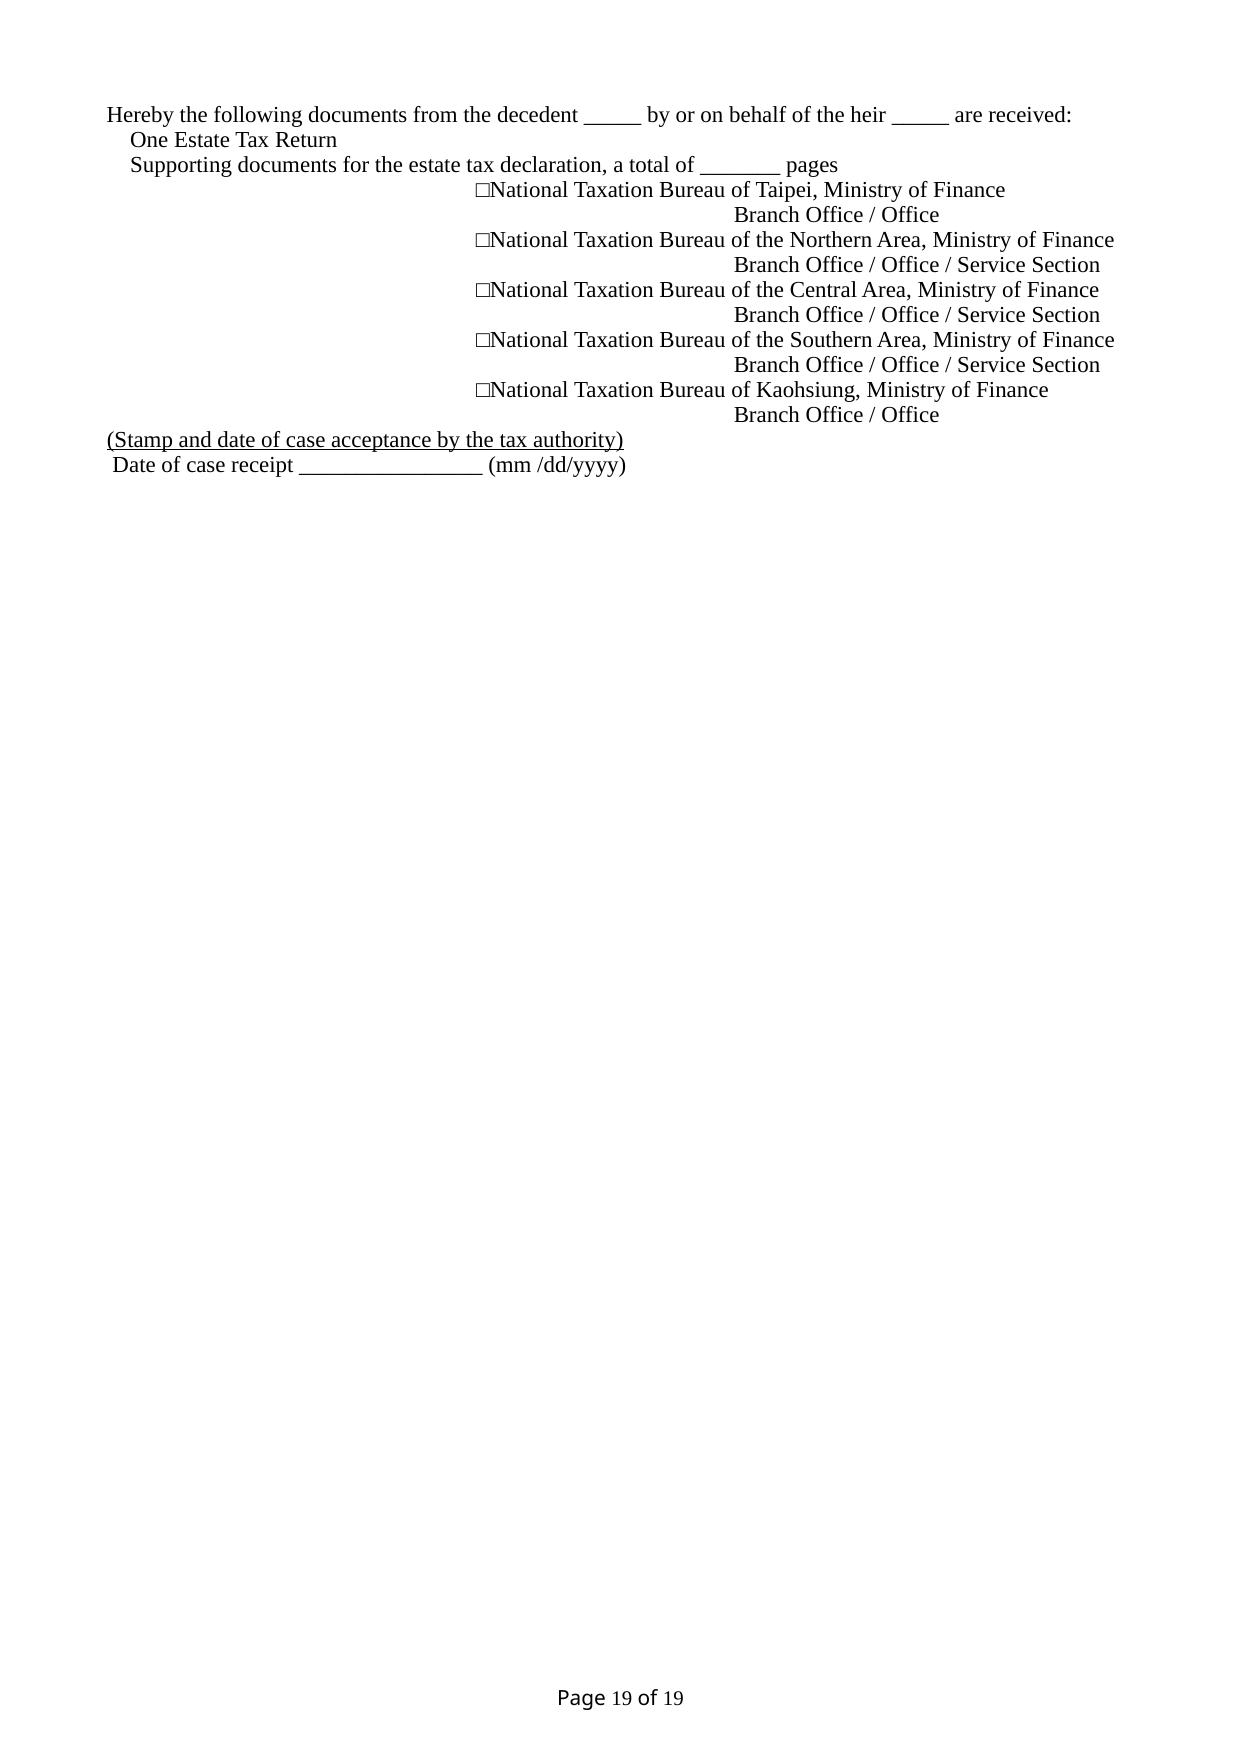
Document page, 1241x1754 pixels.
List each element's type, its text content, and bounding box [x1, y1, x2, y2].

text Branch Office / Office / Service Section [107, 352, 1134, 377]
text □National Taxation Bureau of the Northern Area, Ministry of Finance [106, 227, 1134, 252]
text Date of case receipt ________________ (mm /dd/yyyy) [107, 452, 1134, 477]
text □National Taxation Bureau of the Southern Area, Ministry of Finance [107, 327, 1134, 352]
text Hereby the following documents from the decedent _____ by or on behalf of the heir _____ are received: [106, 102, 1154, 127]
text (Stamp and date of case acceptance by the tax authority) [107, 427, 1134, 452]
text  One Estate Tax Return [106, 127, 1134, 152]
text Branch Office / Office / Service Section [107, 302, 1134, 327]
text Branch Office / Office [107, 202, 1134, 227]
text □National Taxation Bureau of Kaohsiung, Ministry of Finance [107, 377, 1134, 402]
text Branch Office / Office / Service Section [107, 252, 1134, 277]
text  Supporting documents for the estate tax declaration, a total of _______ pages [106, 152, 1134, 177]
text □National Taxation Bureau of Taipei, Ministry of Finance [106, 177, 1134, 202]
text □National Taxation Bureau of the Central Area, Ministry of Finance [107, 277, 1134, 302]
text Branch Office / Office [107, 402, 1134, 427]
